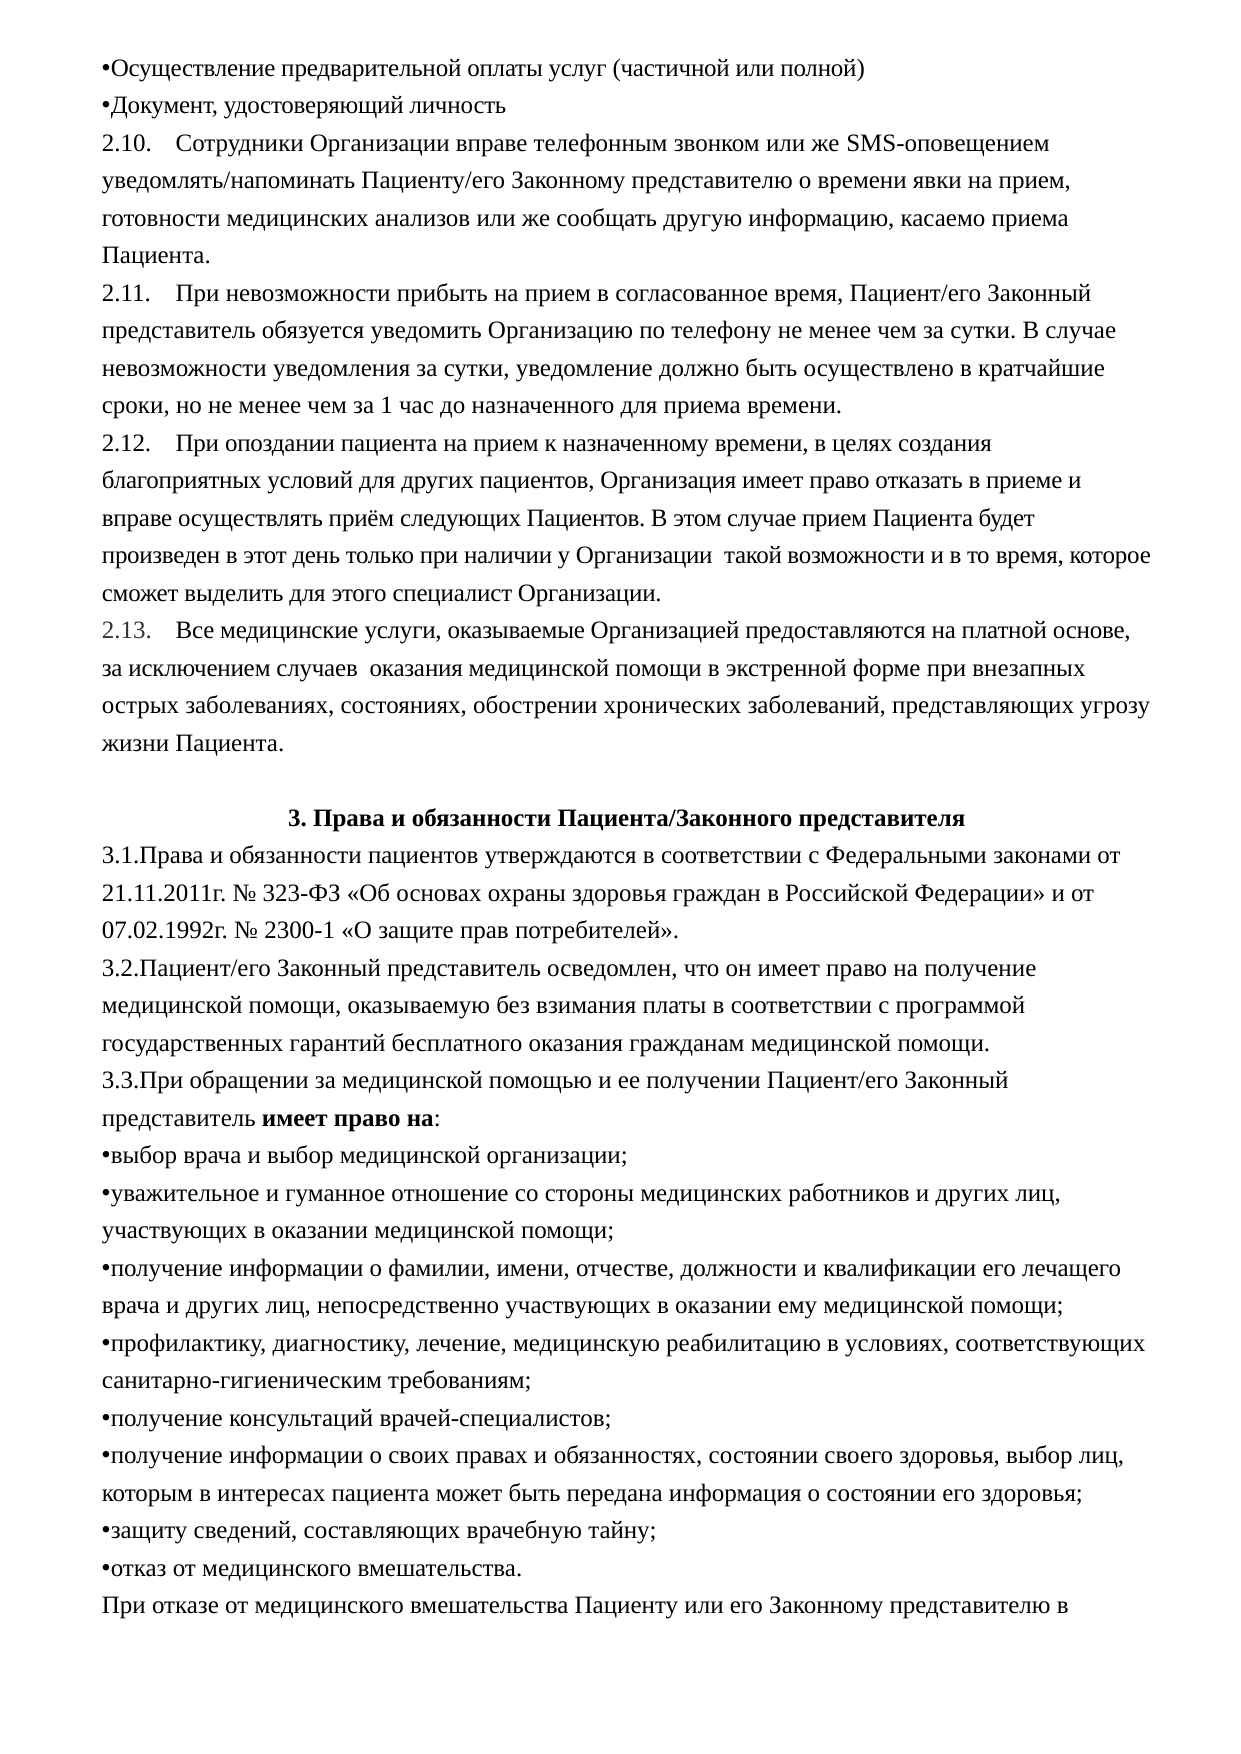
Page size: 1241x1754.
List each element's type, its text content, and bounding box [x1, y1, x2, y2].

list получение информации о своих правах и обязанностях, состоянии своего здоровья, выбор лиц, которым в интересах пациента может быть передана информация о состоянии его здоровья; [102, 1432, 1152, 1507]
list получение информации о фамилии, имени, отчестве, должности и квалификации его лечащего врача и других лиц, непосредственно участвующих в оказании ему медицинской помощи; [102, 1244, 1152, 1319]
list Документ, удостоверяющий личность [102, 82, 1152, 119]
list отказ от медицинского вмешательства. [102, 1544, 1152, 1582]
list профилактику, диагностику, лечение, медицинскую реабилитацию в условиях, соответствующих санитарно-гигиеническим требованиям; [102, 1319, 1152, 1394]
text 2.12. При опоздании пациента на прием к назначенному времени, в целях создания благоприятных условий для других пациентов, Организация имеет право отказать в приеме и вправе осуществлять приём следующих Пациентов. В этом случае прием Пациента будет произведен в этот день только при наличии у Организации такой возможности и в то время, которое сможет выделить для этого специалист Организации. [102, 419, 1152, 607]
text 3. Права и обязанности Пациента/Законного представителя [102, 794, 1152, 832]
text 2.11. При невозможности прибыть на прием в согласованное время, Пациент/его Законный представитель обязуется уведомить Организацию по телефону не менее чем за сутки. В случае невозможности уведомления за сутки, уведомление должно быть осуществлено в кратчайшие сроки, но не менее чем за 1 час до назначенного для приема времени. [102, 269, 1152, 419]
list Права и обязанности пациентов утверждаются в соответствии с Федеральными законами от 21.11.2011г. № 323-ФЗ «Об основах охраны здоровья граждан в Российской Федерации» и от 07.02.1992г. № 2300-1 «О защите прав потребителей». [102, 832, 1152, 944]
list Осуществление предварительной оплаты услуг (частичной или полной) [102, 44, 1152, 82]
text 2.10. Сотрудники Организации вправе телефонным звонком или же SMS-оповещением уведомлять/напоминать Пациенту/его Законному представителю о времени явки на прием, готовности медицинских анализов или же сообщать другую информацию, касаемо приема Пациента. [102, 119, 1152, 269]
text При отказе от медицинского вмешательства Пациенту или его Законному представителю в [102, 1582, 1152, 1619]
list Пациент/его Законный представитель осведомлен, что он имеет право на получение медицинской помощи, оказываемую без взимания платы в соответствии с программой государственных гарантий бесплатного оказания гражданам медицинской помощи. [102, 944, 1152, 1057]
list получение консультаций врачей-специалистов; [102, 1394, 1152, 1432]
list защиту сведений, составляющих врачебную тайну; [102, 1507, 1152, 1544]
list уважительное и гуманное отношение со стороны медицинских работников и других лиц, участвующих в оказании медицинской помощи; [102, 1169, 1152, 1244]
text 2.13. Все медицинские услуги, оказываемые Организацией предоставляются на платной основе, за исключением случаев оказания медицинской помощи в экстренной форме при внезапных острых заболеваниях, состояниях, обострении хронических заболеваний, представляющих угрозу жизни Пациента. [102, 607, 1152, 757]
list выбор врача и выбор медицинской организации; [102, 1132, 1152, 1169]
list При обращении за медицинской помощью и ее получении Пациент/его Законный представитель имеет право на: [102, 1057, 1152, 1132]
